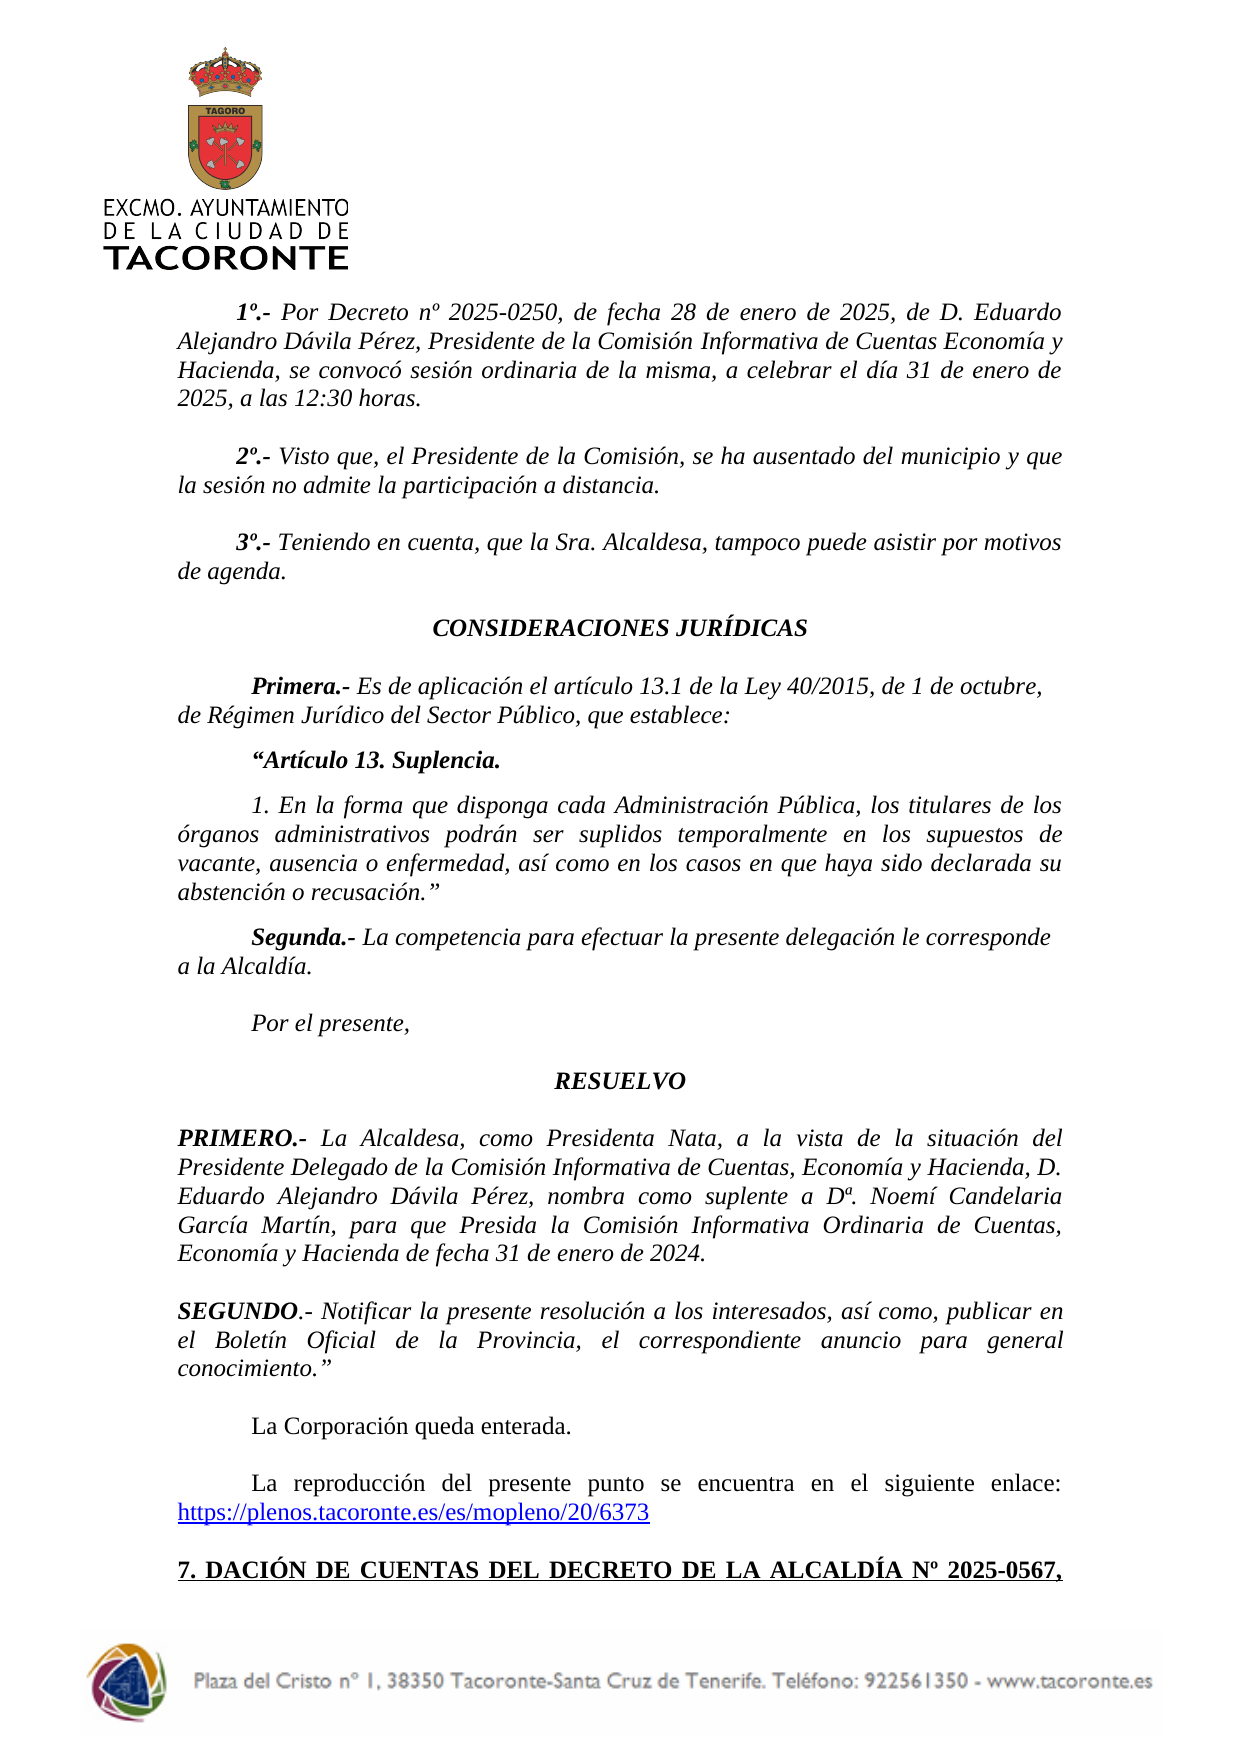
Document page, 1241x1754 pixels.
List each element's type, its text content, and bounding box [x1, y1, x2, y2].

text PRIMERO.- La Alcaldesa, como Presidenta Nata, a la vista de la situación del Presidente Delegado de la Comisión Informativa de Cuentas, Economía y Hacienda, D. Eduardo Alejandro Dávila Pérez, nombra como suplente a Dª. Noemí Candelaria García Martín, para que Presida la Comisión Informativa Ordinaria de Cuentas, Economía y Hacienda de fecha 31 de enero de 2024. [177, 1123, 1063, 1267]
text La reproducción del presente punto se encuentra en el siguiente enlace: https://plenos.tacoronte.es/es/mopleno/20/6373 [177, 1468, 1063, 1526]
text 7. DACIÓN DE CUENTAS DEL DECRETO DE LA ALCALDÍA Nº 2025-0567, [177, 1555, 1063, 1580]
subtitle CONSIDERACIONES JURÍDICAS [177, 613, 1063, 642]
text 2º.- Visto que, el Presidente de la Comisión, se ha ausentado del municipio y que la sesión no admite la participación a distancia. [177, 441, 1063, 498]
text 3º.- Teniendo en cuenta, que la Sra. Alcaldesa, tampoco puede asistir por motivos de agenda. [177, 527, 1063, 585]
text 1º.- Por Decreto nº 2025-0250, de fecha 28 de enero de 2025, de D. Eduardo Alejandro Dávila Pérez, Presidente de la Comisión Informativa de Cuentas Economía y Hacienda, se convocó sesión ordinaria de la misma, a celebrar el día 31 de enero de 2025, a las 12:30 horas. [177, 297, 1063, 412]
text SEGUNDO.- Notificar la presente resolución a los interesados, así como, publicar en el Boletín Oficial de la Provincia, el correspondiente anuncio para general conocimiento.” [177, 1296, 1065, 1382]
subtitle Por el presente, [177, 1008, 1063, 1037]
picture [80, 1630, 1163, 1737]
subtitle Primera.- Es de aplicación el artículo 13.1 de la Ley 40/2015, de 1 de octubre, de Régimen Jurídico del Sector Público, que establece: [177, 671, 1063, 728]
picture [103, 47, 348, 270]
subtitle Segunda.- La competencia para efectuar la presente delegación le corresponde a la Alcaldía. [177, 922, 1063, 980]
subtitle “Artículo 13. Suplencia. [177, 745, 1063, 774]
subtitle RESUELVO [177, 1066, 1063, 1095]
text La Corporación queda enterada. [177, 1411, 1063, 1440]
subtitle 1. En la forma que disponga cada Administración Pública, los titulares de los órganos administrativos podrán ser suplidos temporalmente en los supuestos de vacante, ausencia o enfermedad, así como en los casos en que haya sido declarada su abstención o recusación.” [177, 791, 1063, 906]
